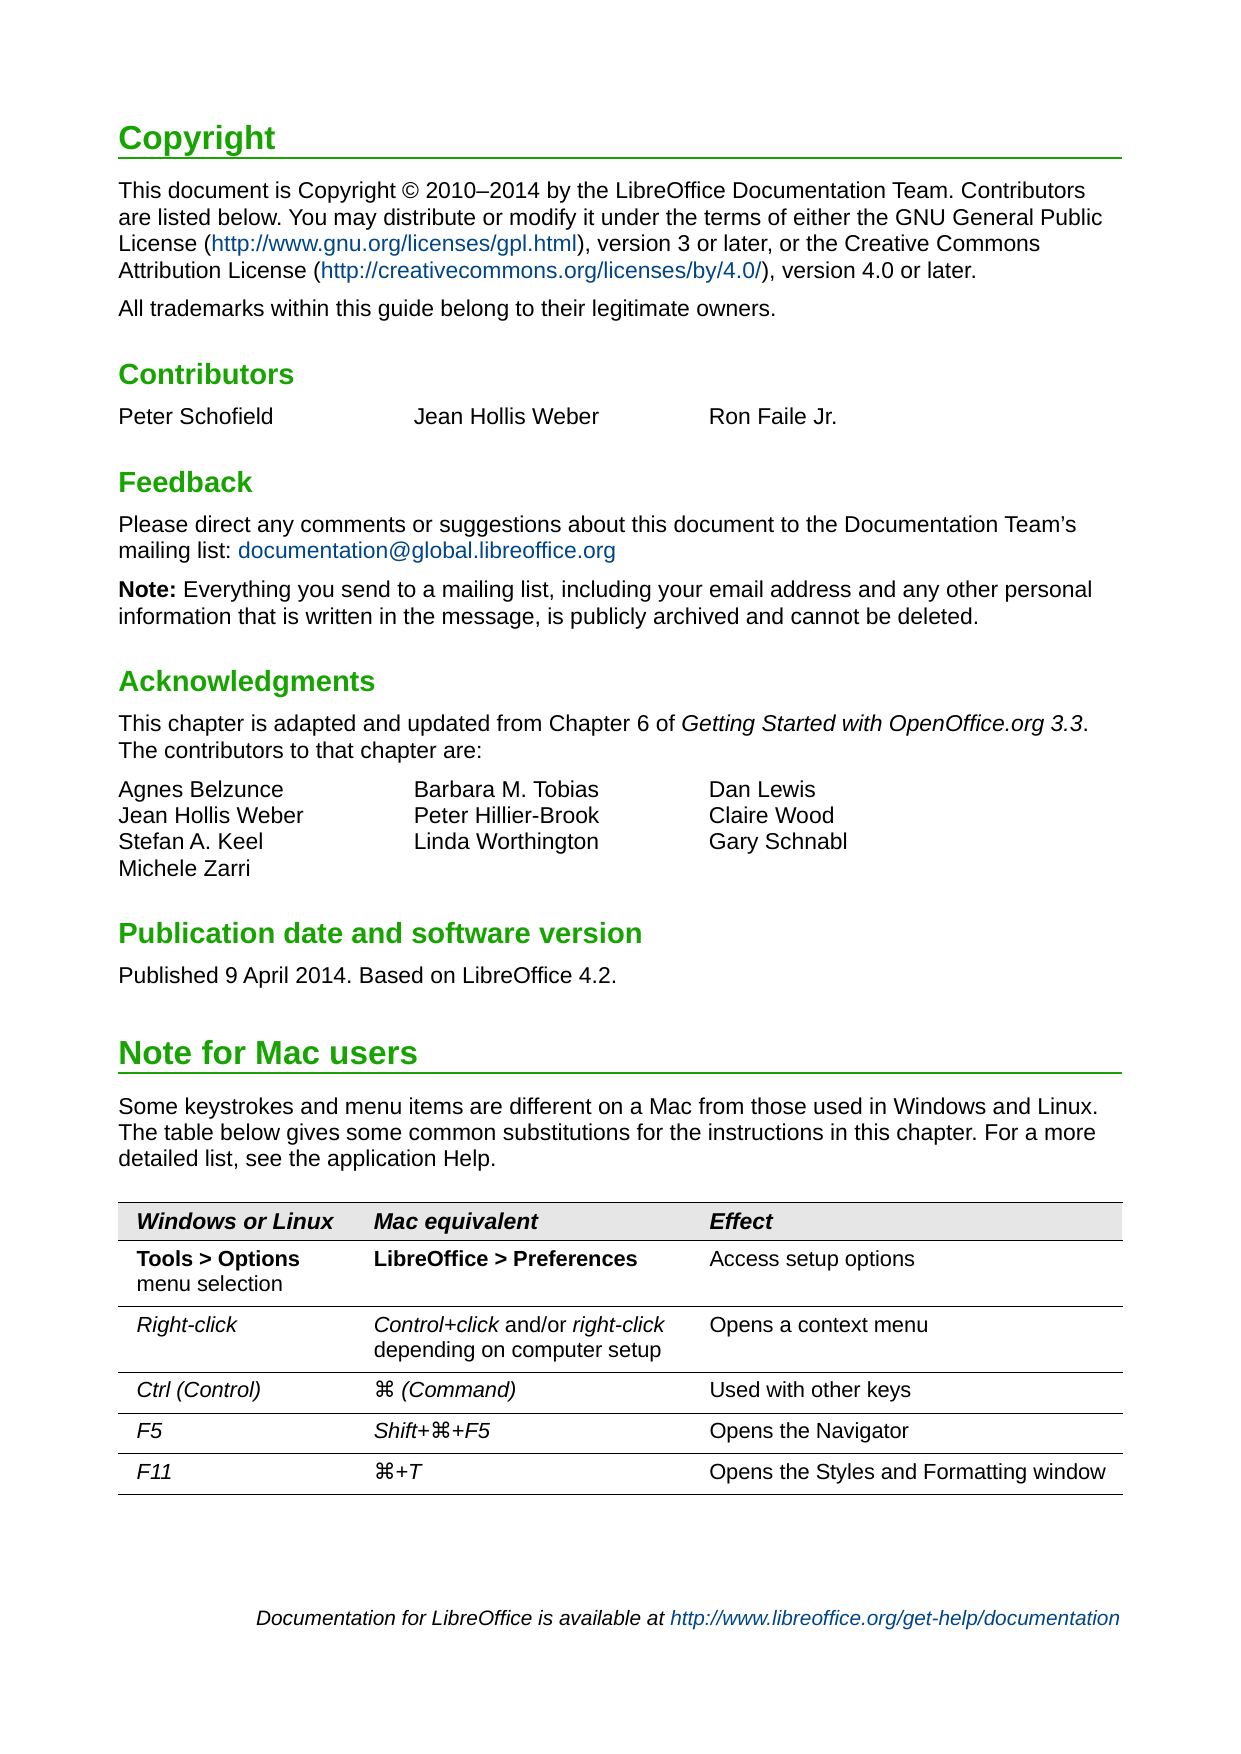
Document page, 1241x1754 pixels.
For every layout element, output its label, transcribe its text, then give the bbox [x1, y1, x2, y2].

subtitle Contributors [118, 357, 1122, 391]
table_cell Access setup options [691, 1241, 1122, 1306]
text Agnes Belzunce Barbara M. Tobias Dan Lewis Jean Hollis Weber Peter Hillier-Brook Claire Wood Stefan A. Keel Linda Worthington Gary Schnabl Michele Zarri [118, 776, 1122, 881]
table_cell Ctrl (Control) [118, 1373, 355, 1412]
subtitle Feedback [118, 465, 1122, 499]
table_header Windows or Linux [118, 1203, 355, 1240]
table_cell Opens the Navigator [691, 1414, 1122, 1453]
table_cell ⌘ (Command) [355, 1373, 691, 1412]
table_cell Right-click [118, 1307, 355, 1372]
text Note: Everything you send to a mailing list, including your email address and any other personal information that is written in the message, is publicly archived and cannot be deleted. [118, 576, 1122, 629]
subtitle Copyright [118, 118, 1122, 157]
text Please direct any comments or suggestions about this document to the Documentation Team’s mailing list: documentation@global.libreoffice.org [118, 511, 1122, 564]
table_header Effect [691, 1203, 1122, 1240]
table_cell Shift+⌘+F5 [355, 1414, 691, 1453]
text Some keystrokes and menu items are different on a Mac from those used in Windows and Linux. The table below gives some common substitutions for the instructions in this chapter. For a more detailed list, see the application Help. [118, 1093, 1122, 1172]
table_cell Opens the Styles and Formatting window [691, 1454, 1122, 1494]
text Peter Schofield Jean Hollis Weber Ron Faile Jr. [118, 403, 1122, 429]
text This document is Copyright © 2010–2014 by the LibreOffice Documentation Team. Contributors are listed below. You may distribute or modify it under the terms of either the GNU General Public License (http://www.gnu.org/licenses/gpl.html), version 3 or later, or the Creative Commons Attribution License (http://creativecommons.org/licenses/by/4.0/), version 4.0 or later. [118, 177, 1122, 283]
table_cell F11 [118, 1454, 355, 1494]
table_header Mac equivalent [355, 1203, 691, 1240]
text Published 9 April 2014. Based on LibreOffice 4.2. [118, 962, 1122, 989]
subtitle Note for Mac users [118, 1033, 1122, 1072]
table_cell F5 [118, 1414, 355, 1453]
table_cell LibreOffice > Preferences [355, 1241, 691, 1306]
table_cell Control+click and/or right-click depending on computer setup [355, 1307, 691, 1372]
table_cell Opens a context menu [691, 1307, 1122, 1372]
table_cell Tools > Options menu selection [118, 1241, 355, 1306]
subtitle Publication date and software version [118, 917, 1122, 950]
table_cell ⌘+T [355, 1454, 691, 1494]
text This chapter is adapted and updated from Chapter 6 of Getting Started with OpenOffice.org 3.3. The contributors to that chapter are: [118, 710, 1122, 763]
subtitle Acknowledgments [118, 664, 1122, 698]
table_cell Used with other keys [691, 1373, 1122, 1412]
text All trademarks within this guide belong to their legitimate owners. [118, 295, 1122, 322]
